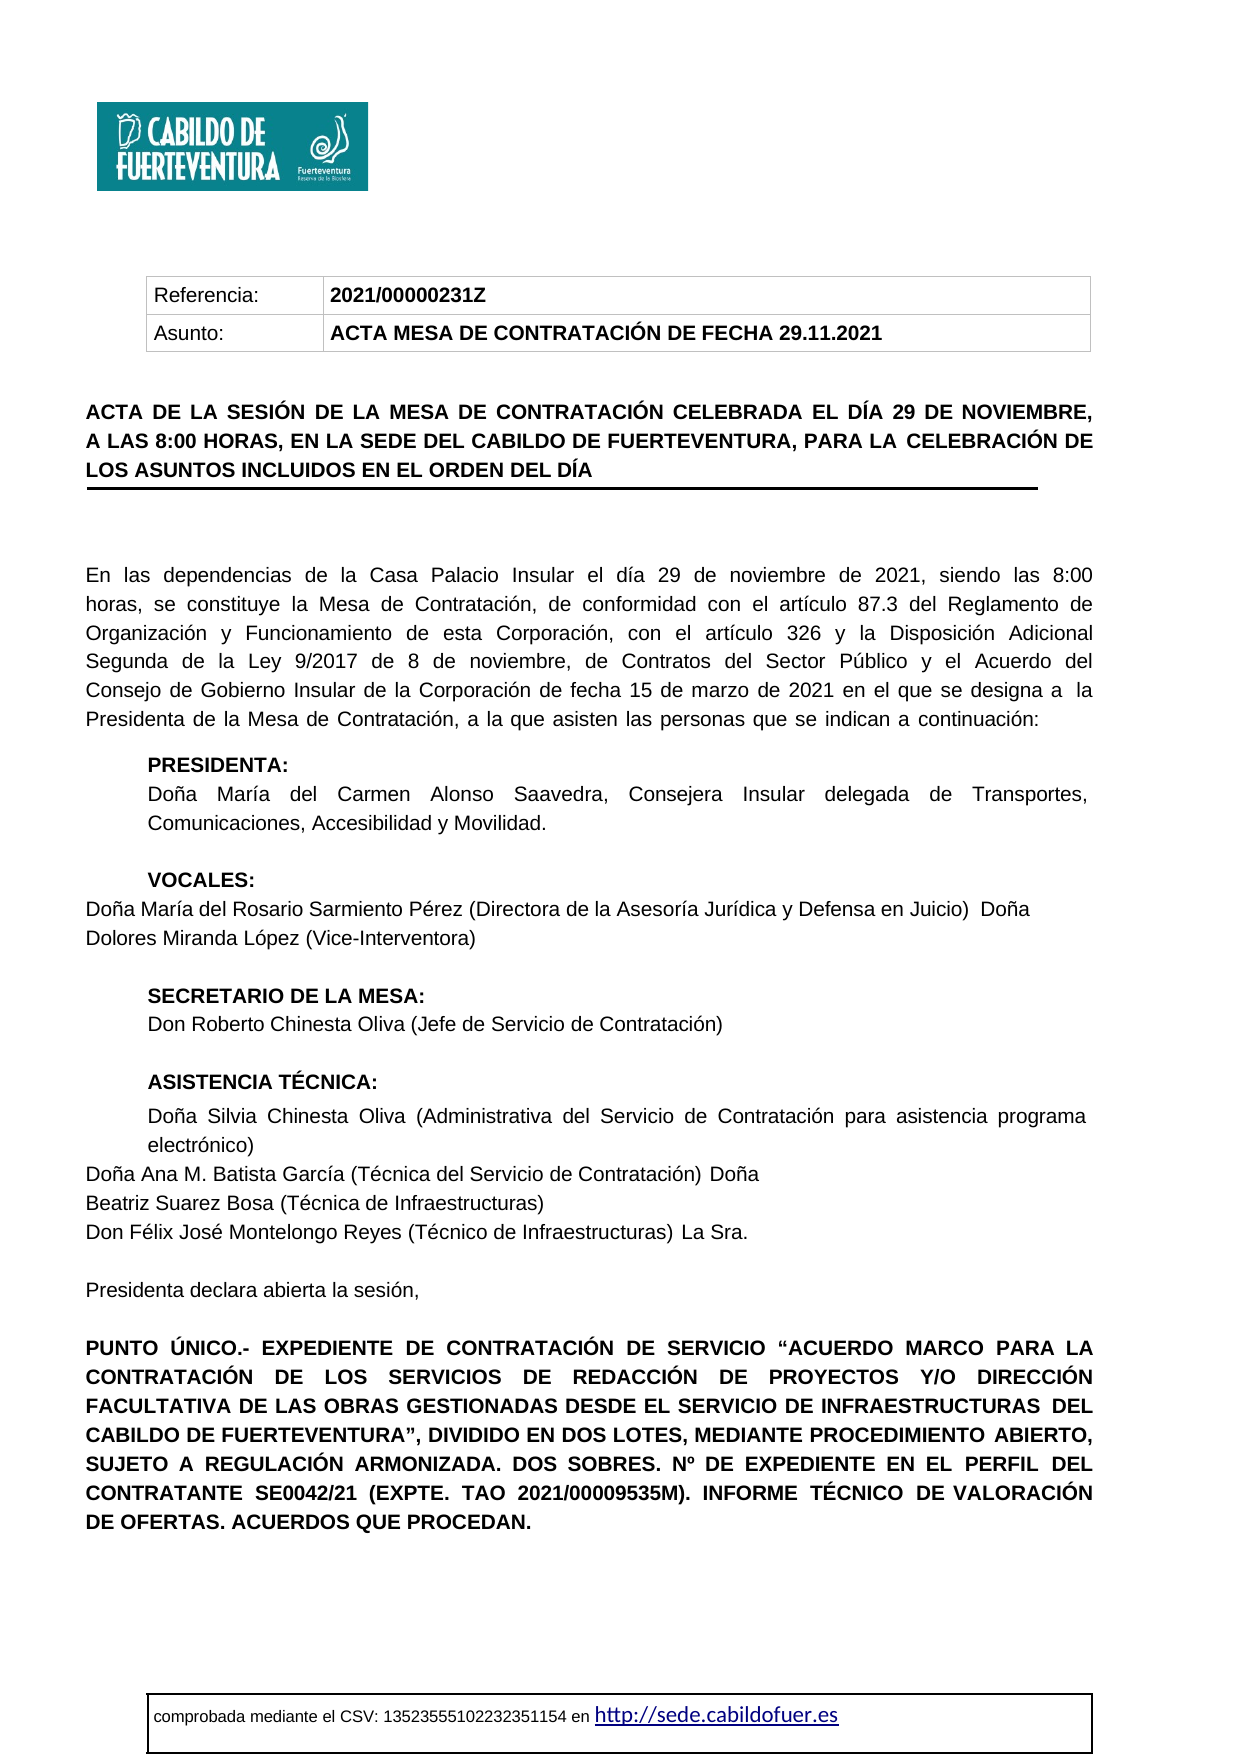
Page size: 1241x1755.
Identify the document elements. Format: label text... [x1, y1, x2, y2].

table_header Referencia: [147, 277, 323, 313]
subtitle PUNTO ÚNICO.- EXPEDIENTE DE CONTRATACIÓN DE SERVICIO “ACUERDO MARCO PARA LA CONTRATACIÓN DE LOS SERVICIOS DE REDACCIÓN DE PROYECTOS Y/O DIRECCIÓN FACULTATIVA DE LAS OBRAS GESTIONADAS DESDE EL SERVICIO DE INFRAESTRUCTURAS DEL CABILDO DE FUERTEVENTURA”, DIVIDIDO EN DOS LOTES, MEDIANTE PROCEDIMIENTO ABIERTO, SUJETO A REGULACIÓN ARMONIZADA. DOS SOBRES. Nº DE EXPEDIENTE EN EL PERFIL DEL CONTRATANTE SE0042/21 (EXPTE. TAO 2021/00009535M). INFORME TÉCNICO DE VALORACIÓN DE OFERTAS. ACUERDOS QUE PROCEDAN. [85, 1336, 1093, 1534]
subtitle VOCALES: [147, 868, 1109, 892]
table_cell ACTA MESA DE CONTRATACIÓN DE FECHA 29.11.2021 [324, 315, 1090, 351]
subtitle PRESIDENTA: [147, 753, 1109, 777]
table_cell Asunto: [147, 315, 323, 351]
subtitle SECRETARIO DE LA MESA: [147, 983, 1109, 1007]
text Doña Silvia Chinesta Oliva (Administrativa del Servicio de Contratación para asistencia programa electrónico) [147, 1104, 1109, 1157]
subtitle ACTA DE LA SESIÓN DE LA MESA DE CONTRATACIÓN CELEBRADA EL DÍA 29 DE NOVIEMBRE, A LAS 8:00 HORAS, EN LA SEDE DEL CABILDO DE FUERTEVENTURA, PARA LA CELEBRACIÓN DE LOS ASUNTOS INCLUIDOS EN EL ORDEN DEL DÍA [85, 400, 1093, 482]
table_header 2021/00000231Z [324, 277, 1090, 313]
text Doña María del Rosario Sarmiento Pérez (Directora de la Asesoría Jurídica y Defensa en Juicio) Doña Dolores Miranda López (Vice-Interventora) [85, 897, 1079, 950]
text En las dependencias de la Casa Palacio Insular el día 29 de noviembre de 2021, siendo las 8:00 horas, se constituye la Mesa de Contratación, de conformidad con el artículo 87.3 del Reglamento de Organización y Funcionamiento de esta Corporación, con el artículo 326 y la Disposición Adicional Segunda de la Ley 9/2017 de 8 de noviembre, de Contratos del Sector Público y el Acuerdo del Consejo de Gobierno Insular de la Corporación de fecha 15 de marzo de 2021 en el que se designa a la Presidenta de la Mesa de Contratación, a la que asisten las personas que se indican a continuación: [85, 562, 1093, 731]
text Doña Ana M. Batista García (Técnica del Servicio de Contratación) Doña Beatriz Suarez Bosa (Técnica de Infraestructuras) [85, 1162, 810, 1215]
text Don Roberto Chinesta Oliva (Jefe de Servicio de Contratación) [147, 1012, 1109, 1036]
text Doña María del Carmen Alonso Saavedra, Consejera Insular delegada de Transportes, Comunicaciones, Accesibilidad y Movilidad. [147, 782, 1109, 834]
subtitle ASISTENCIA TÉCNICA: [147, 1070, 1109, 1094]
text Don Félix José Montelongo Reyes (Técnico de Infraestructuras) La Sra. Presidenta declara abierta la sesión, [85, 1220, 757, 1302]
